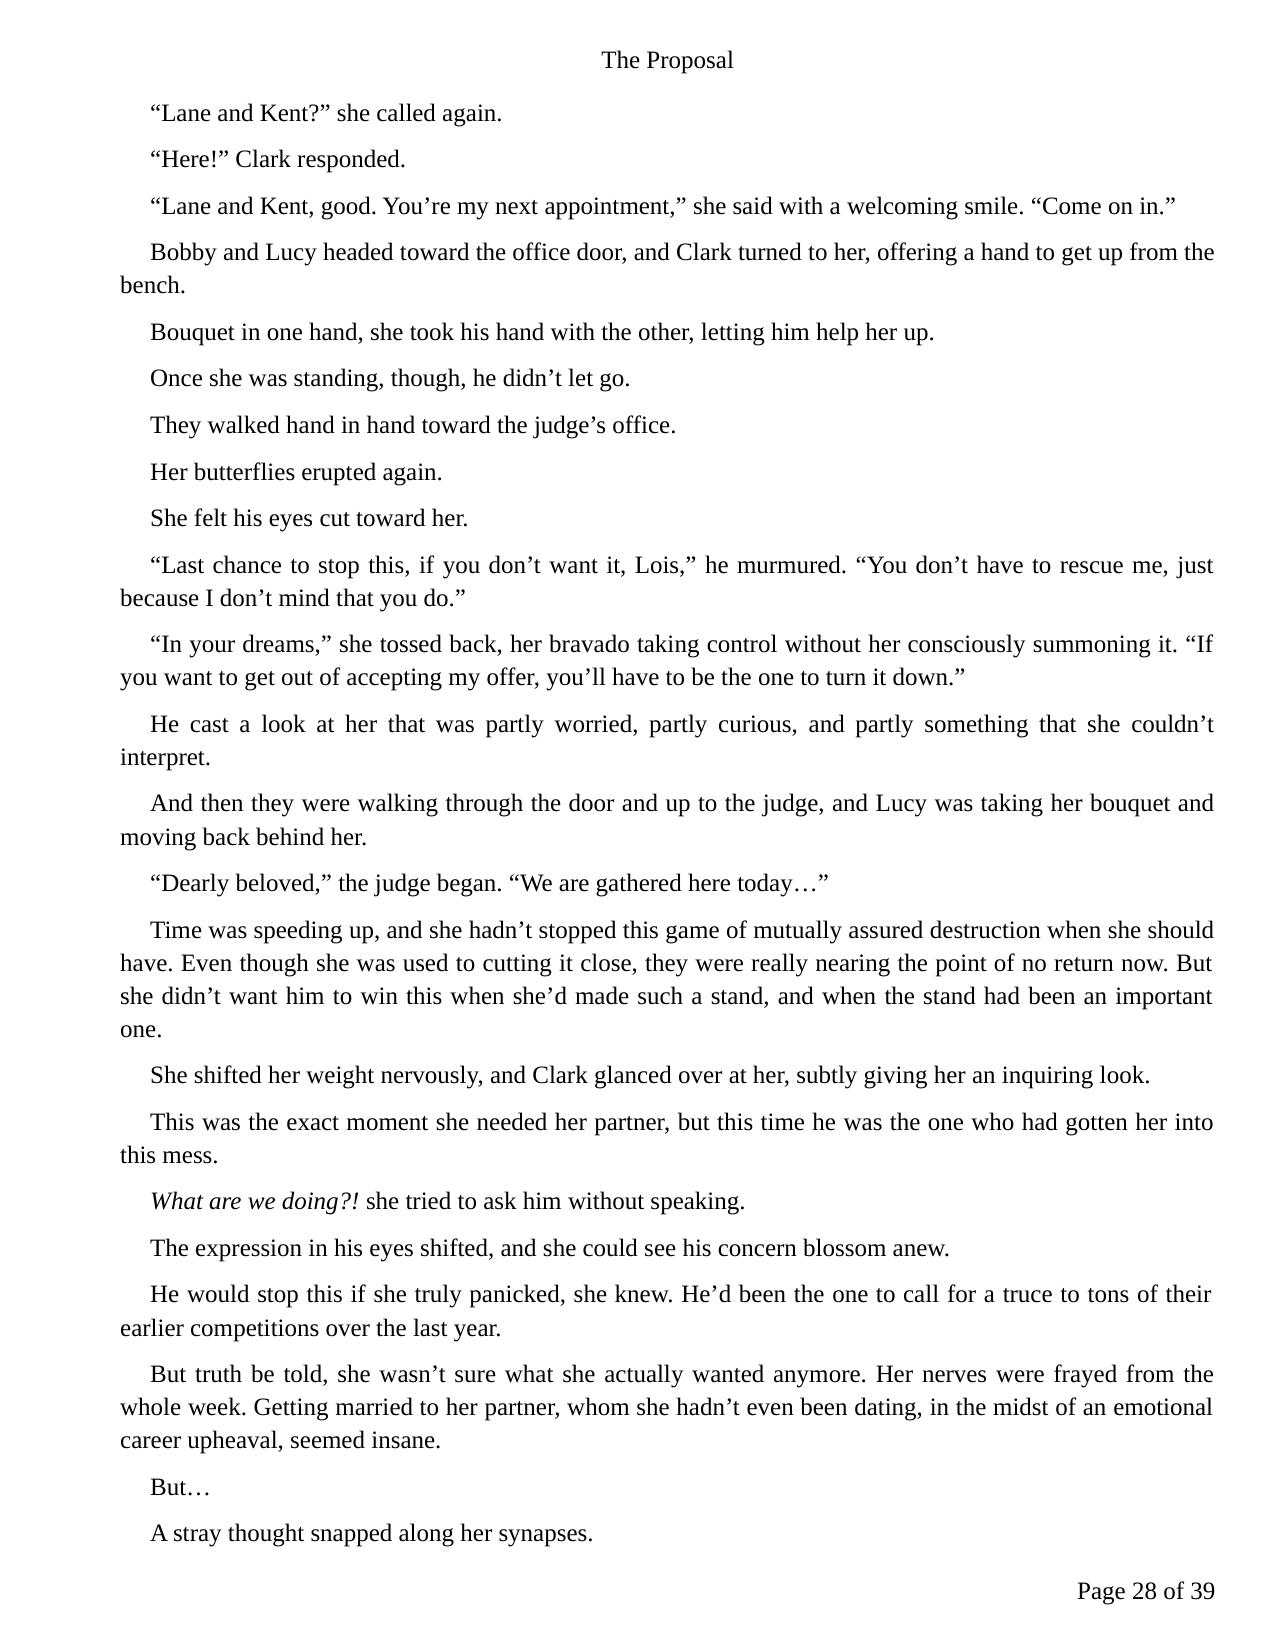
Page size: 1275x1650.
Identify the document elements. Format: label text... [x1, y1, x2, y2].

text He cast a look at her that was partly worried, partly curious, and partly something that she couldn’t interpret. [120, 709, 1215, 771]
text A stray thought snapped along her synapses. [120, 1518, 1215, 1547]
text The expression in his eyes shifted, and she could see his concern blossom anew. [120, 1233, 1215, 1262]
text But truth be told, she wasn’t sure what she actually wanted anymore. Her nerves were frayed from the whole week. Getting married to her partner, whom she hadn’t even been dating, in the midst of an emotional career upheaval, seemed insane. [120, 1359, 1215, 1454]
text “Last chance to stop this, if you don’t want it, Lois,” he murmured. “You don’t have to rescue me, just because I don’t mind that you do.” [120, 550, 1215, 612]
text “Here!” Clark responded. [120, 144, 1215, 173]
text This was the exact moment she needed her partner, but this time he was the one who had gotten her into this mess. [120, 1107, 1215, 1169]
text He would stop this if she truly panicked, she knew. He’d been the one to call for a truce to tons of their earlier competitions over the last year. [120, 1279, 1215, 1341]
text Time was speeding up, and she hadn’t stopped this game of mutually assured destruction when she should have. Even though she was used to cutting it close, they were really nearing the point of no return now. But she didn’t want him to win this when she’d made such a stand, and when the stand had been an important one. [120, 915, 1215, 1042]
text They walked hand in hand toward the judge’s office. [120, 410, 1215, 439]
text And then they were walking through the door and up to the judge, and Lucy was taking her bouquet and moving back behind her. [120, 788, 1215, 850]
text What are we doing?! she tried to ask him without speaking. [120, 1186, 1215, 1215]
text “In your dreams,” she tossed back, her bravado taking control without her consciously summoning it. “If you want to get out of accepting my offer, you’ll have to be the one to turn it down.” [120, 629, 1215, 691]
text She felt his eyes cut toward her. [120, 503, 1215, 532]
text Once she was standing, though, he didn’t let go. [120, 363, 1215, 392]
text Bouquet in one hand, she took his hand with the other, letting him help her up. [120, 317, 1215, 346]
text Her butterflies erupted again. [120, 457, 1215, 485]
text “Dearly beloved,” the judge began. “We are gathered here today…” [120, 868, 1215, 897]
text Bobby and Lucy headed toward the office door, and Clark turned to her, offering a hand to get up from the bench. [120, 237, 1215, 299]
text But… [120, 1472, 1215, 1501]
text “Lane and Kent?” she called again. [120, 98, 1215, 126]
text She shifted her weight nervously, and Clark glanced over at her, subtly giving her an inquiring look. [120, 1060, 1215, 1089]
text “Lane and Kent, good. You’re my next appointment,” she said with a welcoming smile. “Come on in.” [120, 191, 1215, 219]
